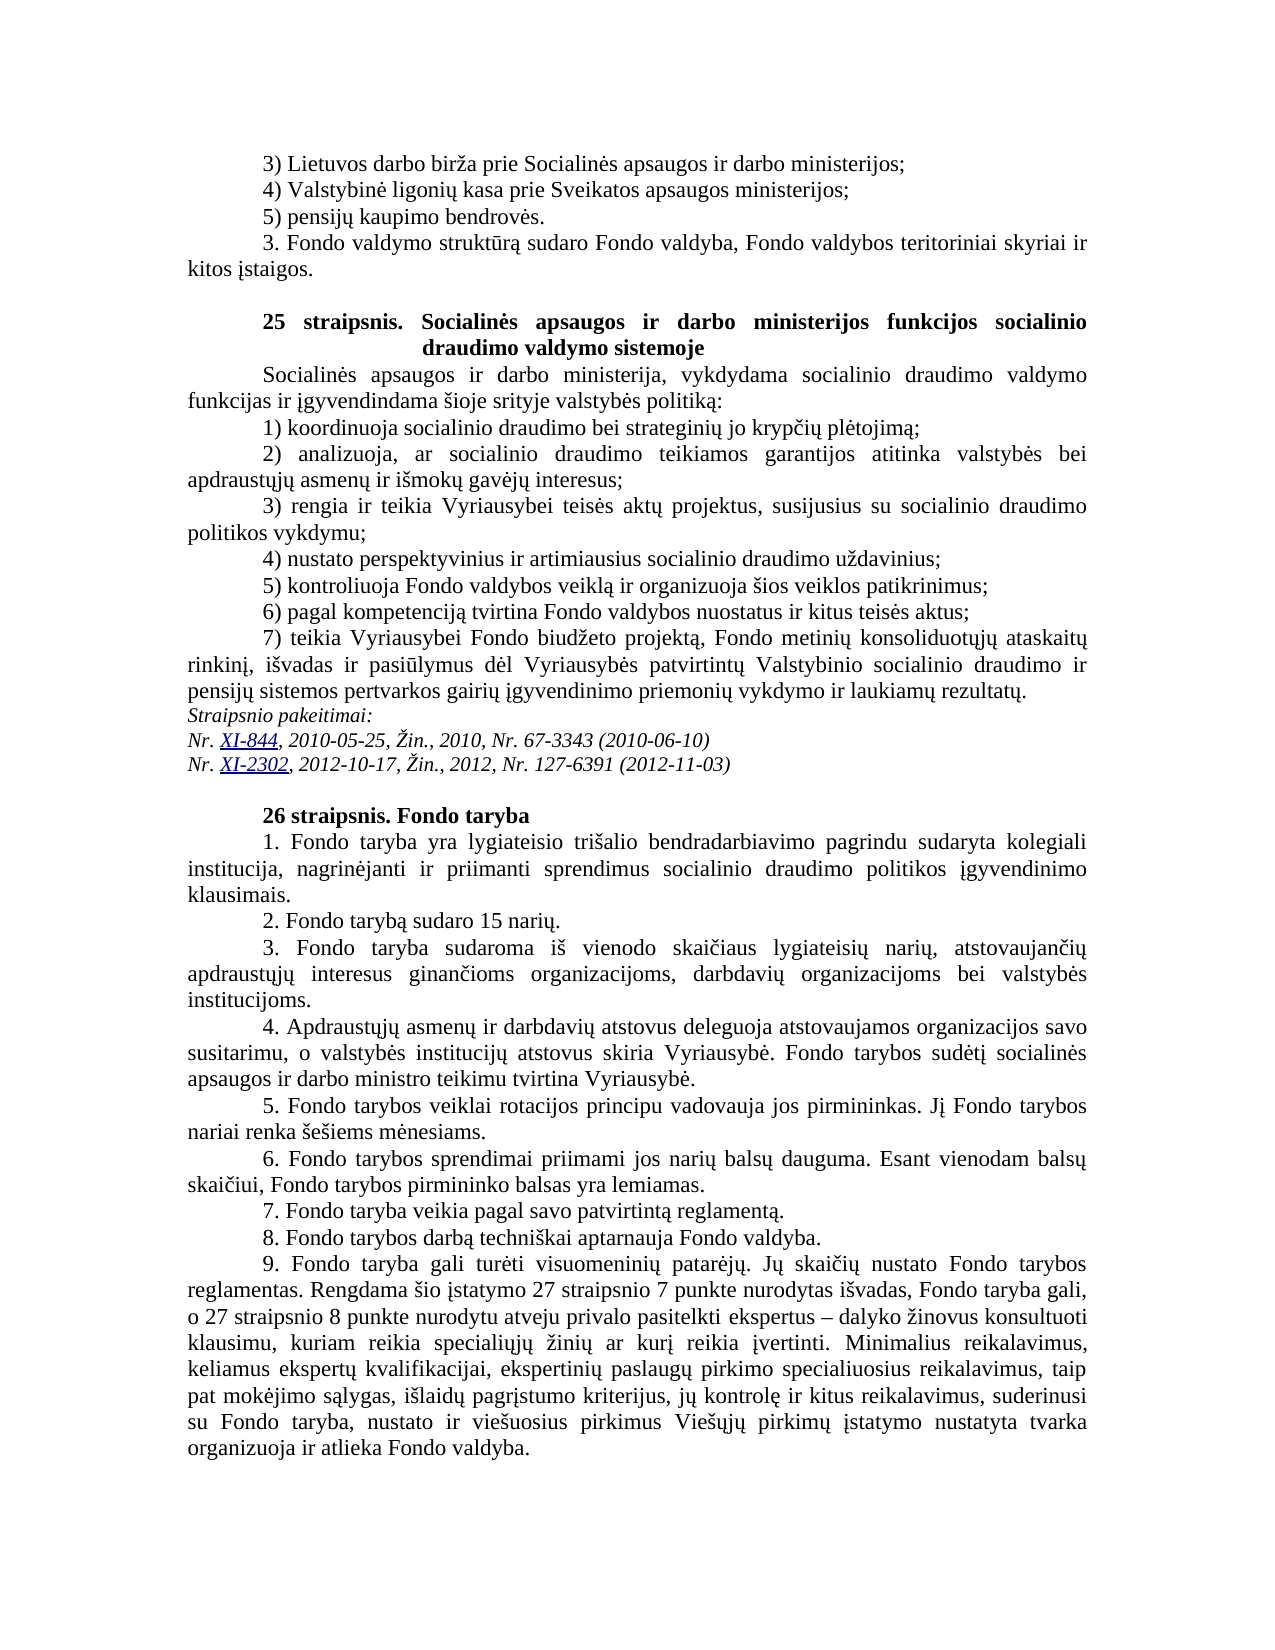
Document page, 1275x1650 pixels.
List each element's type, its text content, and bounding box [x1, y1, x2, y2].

text 4) Valstybinė ligonių kasa prie Sveikatos apsaugos ministerijos; [187, 176, 1088, 203]
text 8. Fondo tarybos darbą techniškai aptarnauja Fondo valdyba. [187, 1224, 1088, 1250]
text 7. Fondo taryba veikia pagal savo patvirtintą reglamentą. [187, 1197, 1088, 1224]
text Straipsnio pakeitimai: [187, 703, 1088, 727]
text 7) teikia Vyriausybei Fondo biudžeto projektą, Fondo metinių konsoliduotųjų ataskaitų rinkinį, išvadas ir pasiūlymus dėl Vyriausybės patvirtintų Valstybinio socialinio draudimo ir pensijų sistemos pertvarkos gairių įgyvendinimo priemonių vykdymo ir laukiamų rezultatų. [187, 624, 1088, 703]
text 5) kontroliuoja Fondo valdybos veiklą ir organizuoja šios veiklos patikrinimus; [187, 572, 1088, 598]
text 6) pagal kompetenciją tvirtina Fondo valdybos nuostatus ir kitus teisės aktus; [187, 598, 1088, 624]
text 3) rengia ir teikia Vyriausybei teisės aktų projektus, susijusius su socialinio draudimo politikos vykdymu; [187, 493, 1088, 545]
text 25 straipsnis. Socialinės apsaugos ir darbo ministerijos funkcijos socialinio draudimo valdymo sistemoje [262, 308, 1088, 361]
text 3. Fondo valdymo struktūrą sudaro Fondo valdyba, Fondo valdybos teritoriniai skyriai ir kitos įstaigos. [187, 229, 1088, 282]
text 9. Fondo taryba gali turėti visuomeninių patarėjų. Jų skaičių nustato Fondo tarybos reglamentas. Rengdama šio įstatymo 27 straipsnio 7 punkte nurodytas išvadas, Fondo taryba gali, o 27 straipsnio 8 punkte nurodytu atveju privalo pasitelkti ekspertus – dalyko žinovus konsultuoti klausimu, kuriam reikia specialiųjų žinių ar kurį reikia įvertinti. Minimalius reikalavimus, keliamus ekspertų kvalifikacijai, ekspertinių paslaugų pirkimo specialiuosius reikalavimus, taip pat mokėjimo sąlygas, išlaidų pagrįstumo kriterijus, jų kontrolę ir kitus reikalavimus, suderinusi su Fondo taryba, nustato ir viešuosius pirkimus Viešųjų pirkimų įstatymo nustatyta tvarka organizuoja ir atlieka Fondo valdyba. [187, 1250, 1088, 1461]
text 1) koordinuoja socialinio draudimo bei strateginių jo krypčių plėtojimą; [187, 413, 1088, 440]
text 3) Lietuvos darbo birža prie Socialinės apsaugos ir darbo ministerijos; [187, 150, 1088, 176]
text 3. Fondo taryba sudaroma iš vienodo skaičiaus lygiateisių narių, atstovaujančių apdraustųjų interesus ginančioms organizacijoms, darbdavių organizacijoms bei valstybės institucijoms. [187, 934, 1088, 1013]
text Nr. XI-2302, 2012-10-17, Žin., 2012, Nr. 127-6391 (2012-11-03) [187, 752, 1087, 776]
text 5) pensijų kaupimo bendrovės. [187, 203, 1088, 229]
text Nr. XI-844, 2010-05-25, Žin., 2010, Nr. 67-3343 (2010-06-10) [187, 727, 1087, 752]
text 26 straipsnis. Fondo taryba [187, 802, 1088, 828]
text 5. Fondo tarybos veiklai rotacijos principu vadovauja jos pirmininkas. Jį Fondo tarybos nariai renka šešiems mėnesiams. [187, 1092, 1088, 1144]
text 4. Apdraustųjų asmenų ir darbdavių atstovus deleguoja atstovaujamos organizacijos savo susitarimu, o valstybės institucijų atstovus skiria Vyriausybė. Fondo tarybos sudėtį socialinės apsaugos ir darbo ministro teikimu tvirtina Vyriausybė. [187, 1013, 1088, 1092]
text 6. Fondo tarybos sprendimai priimami jos narių balsų dauguma. Esant vienodam balsų skaičiui, Fondo tarybos pirmininko balsas yra lemiamas. [187, 1144, 1088, 1197]
text Socialinės apsaugos ir darbo ministerija, vykdydama socialinio draudimo valdymo funkcijas ir įgyvendindama šioje srityje valstybės politiką: [187, 361, 1088, 413]
text 2. Fondo tarybą sudaro 15 narių. [187, 907, 1088, 934]
text 4) nustato perspektyvinius ir artimiausius socialinio draudimo uždavinius; [187, 545, 1088, 572]
text 1. Fondo taryba yra lygiateisio trišalio bendradarbiavimo pagrindu sudaryta kolegiali institucija, nagrinėjanti ir priimanti sprendimus socialinio draudimo politikos įgyvendinimo klausimais. [187, 828, 1088, 907]
text 2) analizuoja, ar socialinio draudimo teikiamos garantijos atitinka valstybės bei apdraustųjų asmenų ir išmokų gavėjų interesus; [187, 440, 1088, 493]
